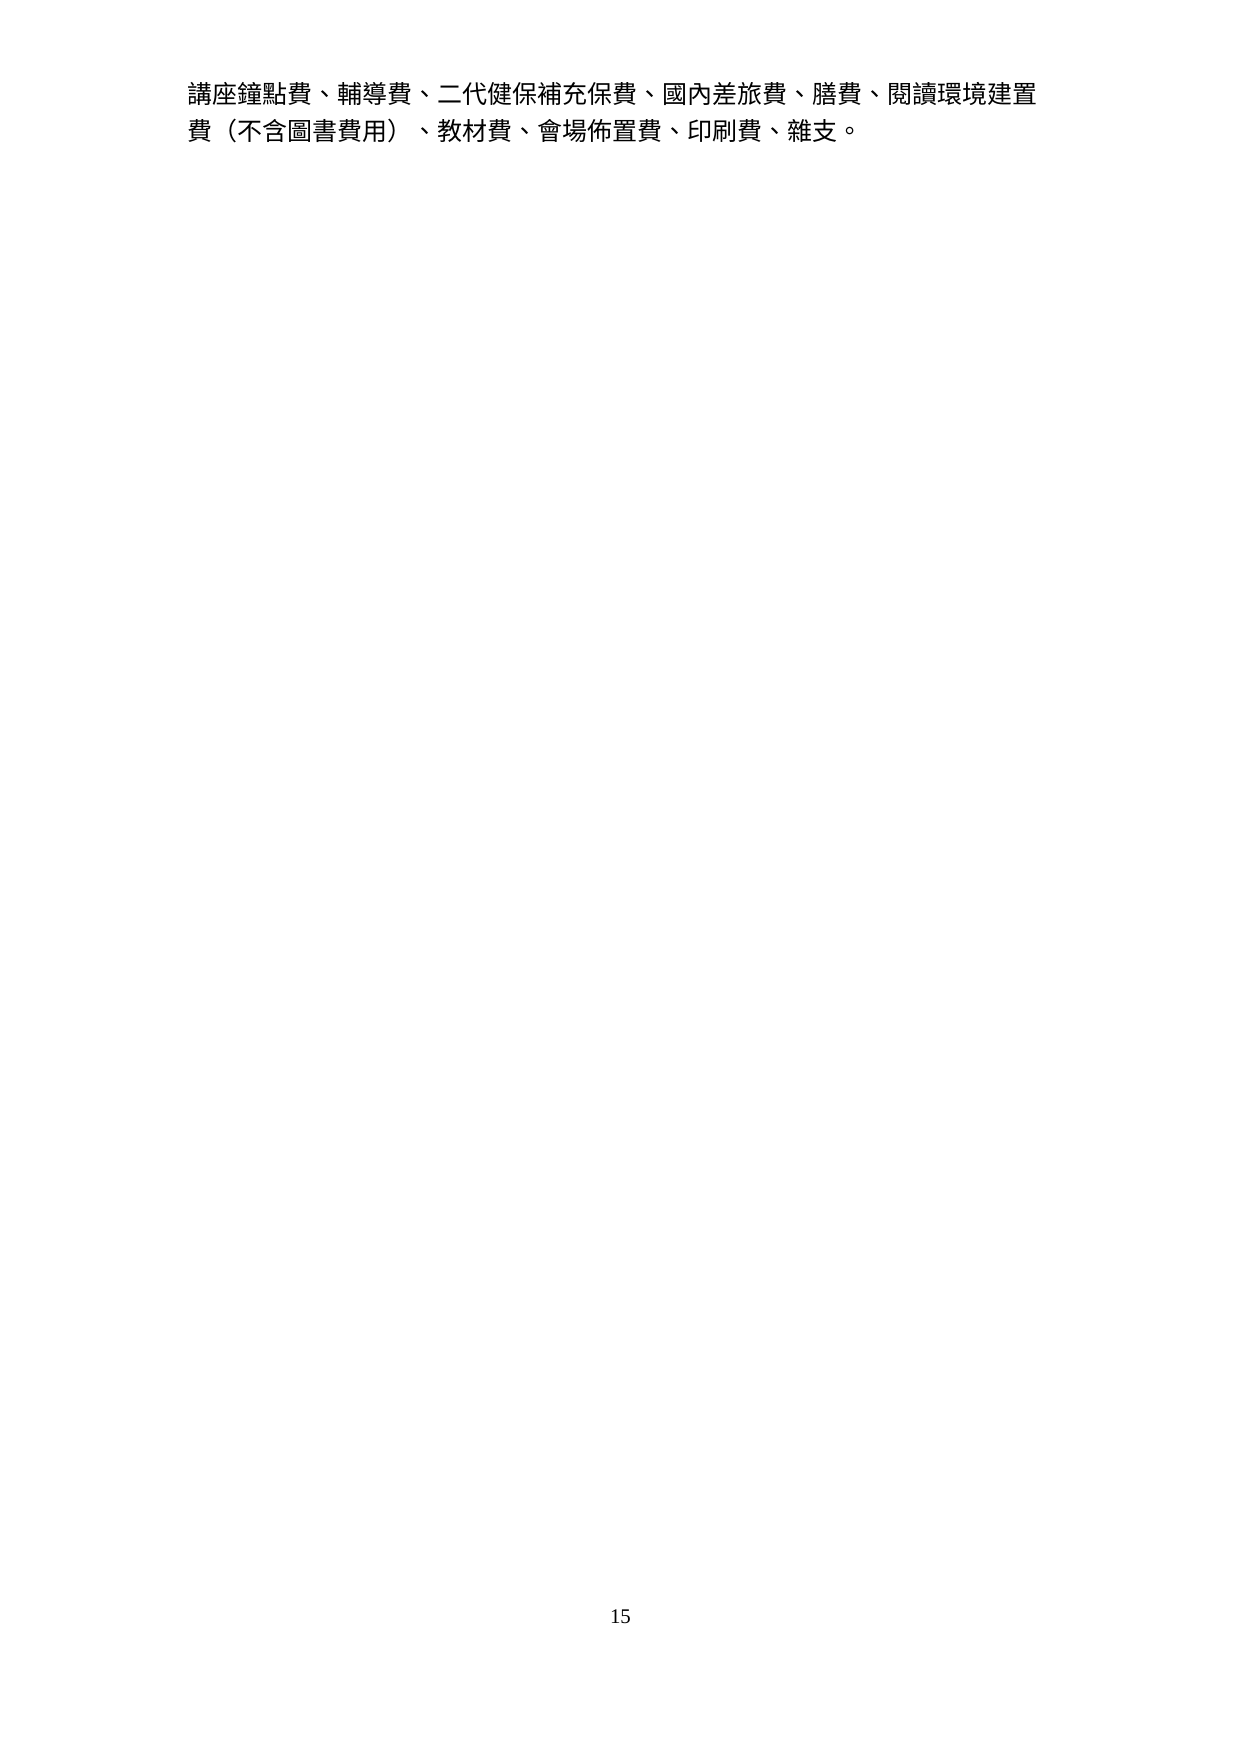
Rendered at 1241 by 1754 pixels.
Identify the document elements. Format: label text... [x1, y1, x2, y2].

text 講座鐘點費、輔導費、二代健保補充保費、國內差旅費、膳費、閱讀環境建置費（不含圖書費用）、教材費、會場佈置費、印刷費、雜支。 [187, 75, 1053, 147]
